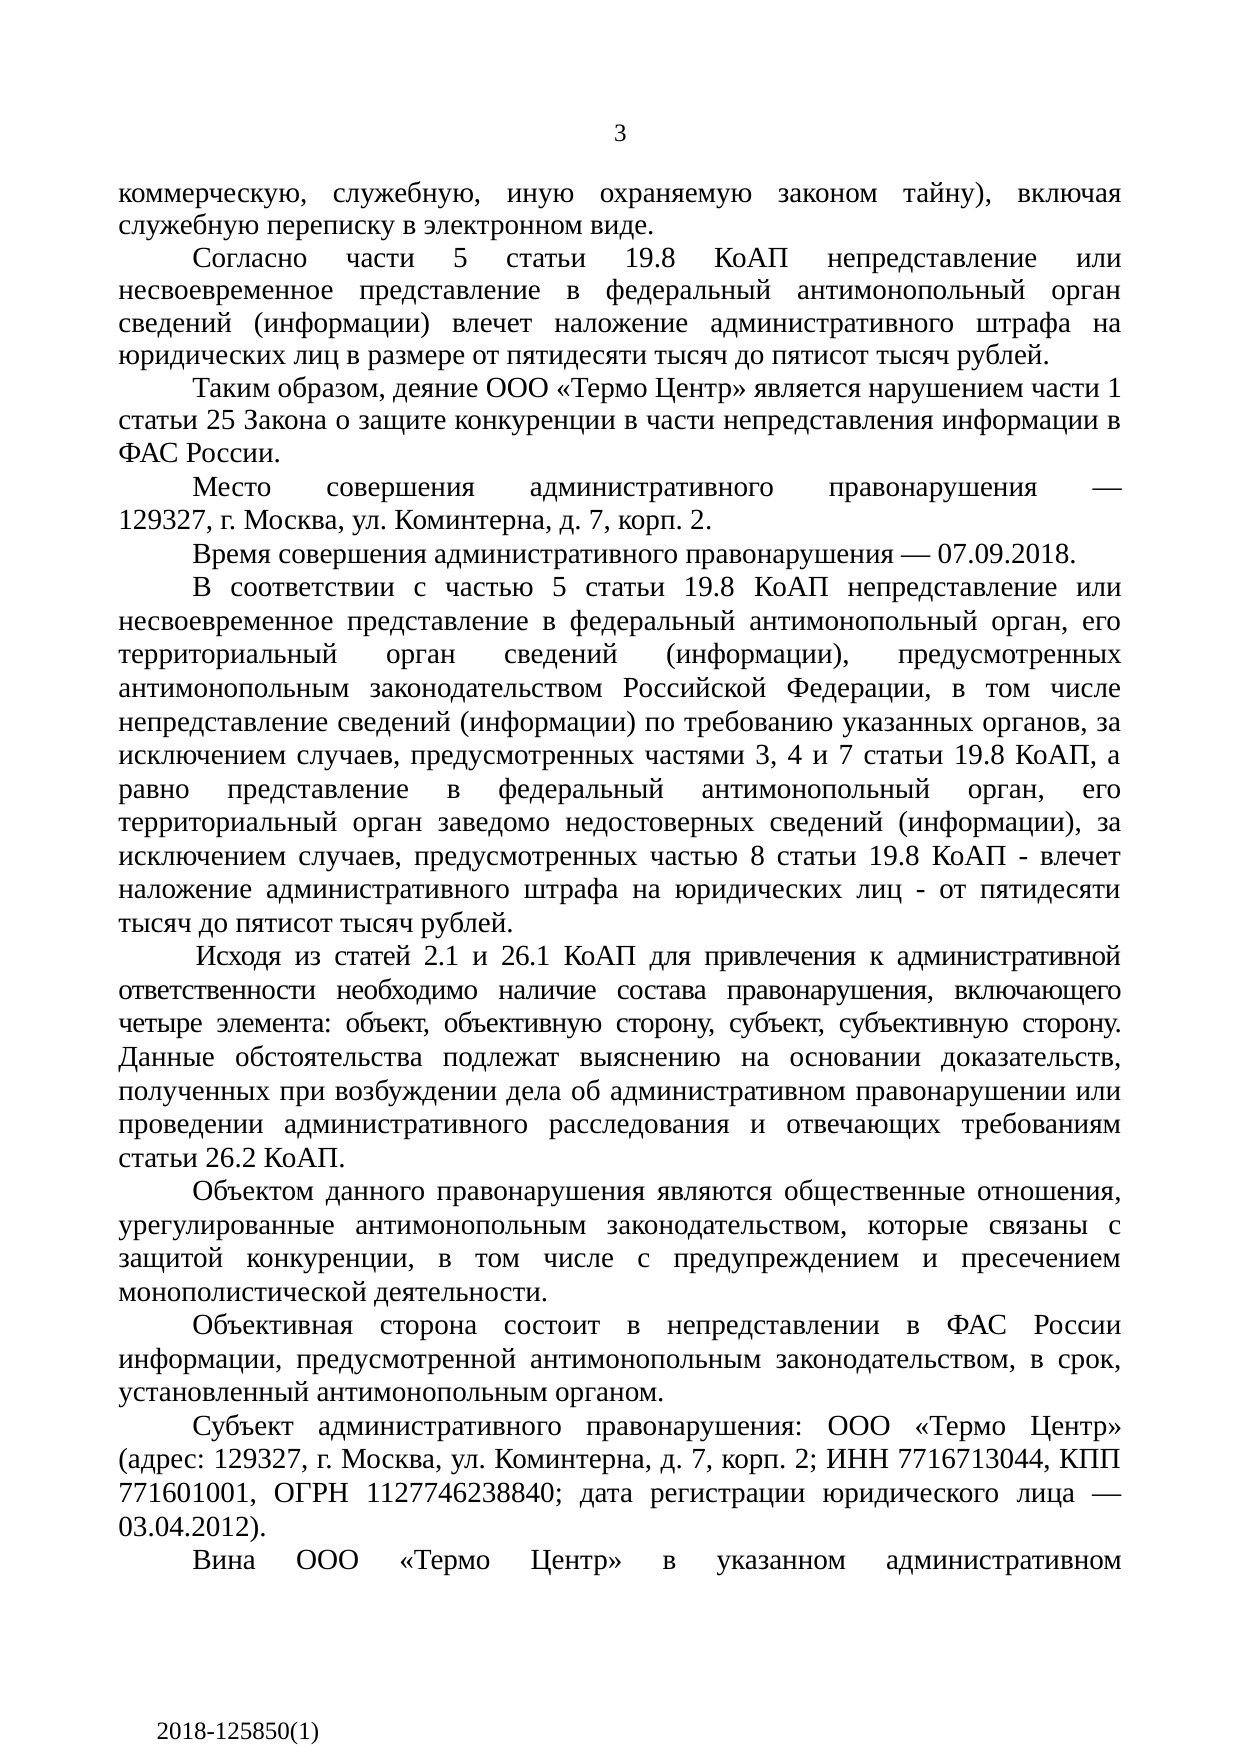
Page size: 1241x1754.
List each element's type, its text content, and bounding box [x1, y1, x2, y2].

text Исходя из статей 2.1 и 26.1 КоАП для привлечения к административной ответственности необходимо наличие состава правонарушения, включающего четыре элемента: объект, объективную сторону, субъект, субъективную сторону. Данные обстоятельства подлежат выяснению на основании доказательств, полученных при возбуждении дела об административном правонарушении или проведении административного расследования и отвечающих требованиям статьи 26.2 КоАП. [118, 938, 1122, 1173]
text Вина ООО «Термо Центр» в указанном административном [118, 1542, 1122, 1576]
text Место совершения административного правонарушения — 129327, г. Москва, ул. Коминтерна, д. 7, корп. 2. [118, 469, 1122, 536]
text коммерческую, служебную, иную охраняемую законом тайну), включая служебную переписку в электронном виде. [118, 176, 1122, 241]
text Субъект административного правонарушения: ООО «Термо Центр» (адрес: 129327, г. Москва, ул. Коминтерна, д. 7, корп. 2; ИНН 7716713044, КПП 771601001, ОГРН 1127746238840; дата регистрации юридического лица — 03.04.2012). [118, 1408, 1122, 1542]
text В соответствии с частью 5 статьи 19.8 КоАП непредставление или несвоевременное представление в федеральный антимонопольный орган, его территориальный орган сведений (информации), предусмотренных антимонопольным законодательством Российской Федерации, в том числе непредставление сведений (информации) по требованию указанных органов, за исключением случаев, предусмотренных частями 3, 4 и 7 статьи 19.8 КоАП, а равно представление в федеральный антимонопольный орган, его территориальный орган заведомо недостоверных сведений (информации), за исключением случаев, предусмотренных частью 8 статьи 19.8 КоАП - влечет наложение административного штрафа на юридических лиц - от пятидесяти тысяч до пятисот тысяч рублей. [118, 569, 1122, 938]
text Согласно части 5 статьи 19.8 КоАП непредставление или несвоевременное представление в федеральный антимонопольный орган сведений (информации) влечет наложение административного штрафа на юридических лиц в размере от пятидесяти тысяч до пятисот тысяч рублей. [118, 241, 1122, 371]
text Таким образом, деяние ООО «Термо Центр» является нарушением части 1 статьи 25 Закона о защите конкуренции в части непредставления информации в ФАС России. [118, 371, 1122, 469]
text Объектом данного правонарушения являются общественные отношения, урегулированные антимонопольным законодательством, которые связаны с защитой конкуренции, в том числе с предупреждением и пресечением монополистической деятельности. [118, 1173, 1122, 1307]
text Объективная сторона состоит в непредставлении в ФАС России информации, предусмотренной антимонопольным законодательством, в срок, установленный антимонопольным органом. [118, 1307, 1122, 1408]
text Время совершения административного правонарушения — 07.09.2018. [118, 536, 1122, 569]
